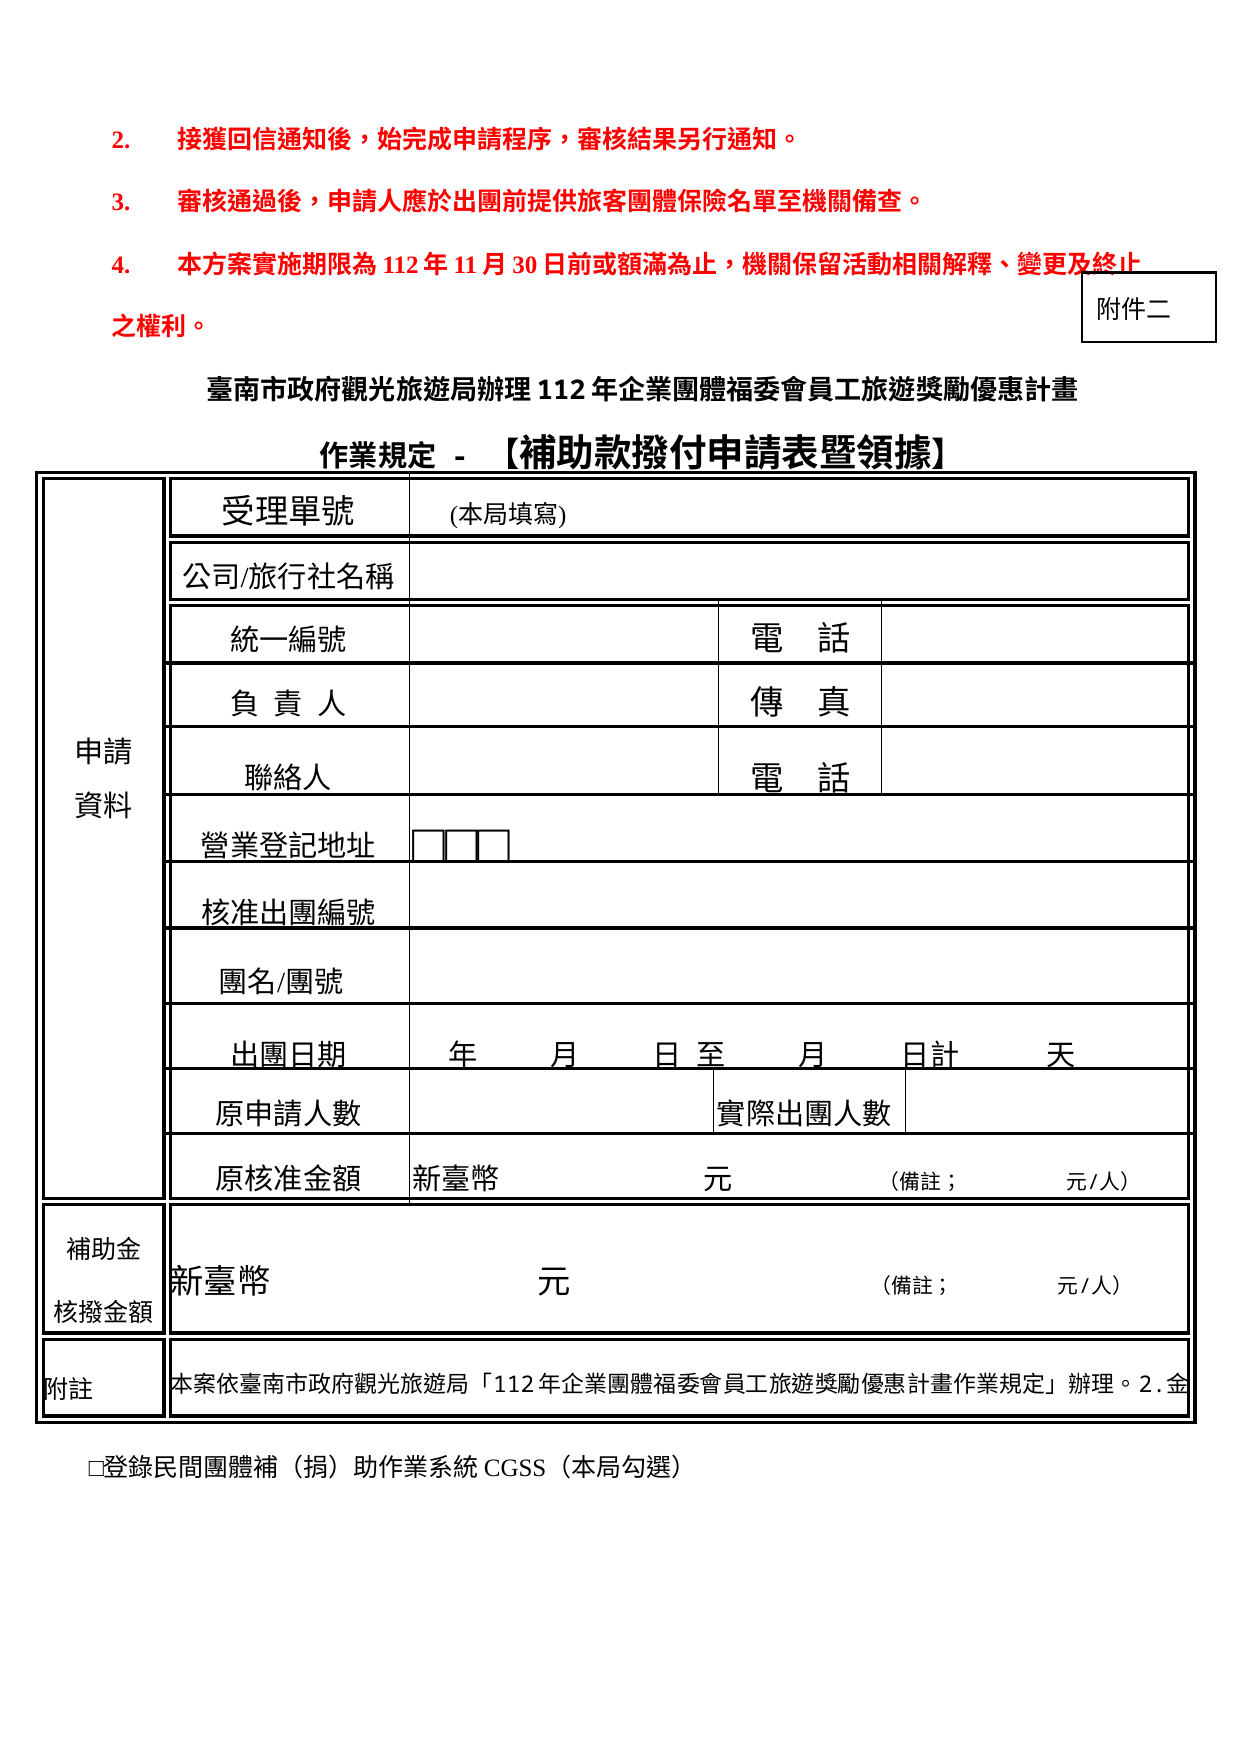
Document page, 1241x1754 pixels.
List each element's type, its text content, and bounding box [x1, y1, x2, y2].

table_header 申請 資料 [40, 474, 167, 1067]
text 作業規定 - 【補助款撥付申請表暨領據】 [177, 408, 1107, 471]
table_cell 電 話 [719, 607, 881, 661]
text □登錄民間團體補（捐）助作業系統CGSS（本局勾選） [89, 1424, 1181, 1486]
table_cell 核准出團編號 [172, 863, 409, 926]
list 接獲回信通知後，始完成申請程序，審核結果另行通知。 [111, 96, 1152, 158]
table_cell [410, 607, 718, 661]
table_cell [410, 863, 1187, 926]
table_cell [882, 728, 1187, 792]
table_cell □□□ [410, 796, 1187, 860]
list 審核通過後，申請人應於出團前提供旅客團體保險名單至機關備查。 [111, 158, 1152, 221]
table_cell 本案依臺南市政府觀光旅遊局「112年企業團體福委會員工旅遊獎勵優惠計畫作業規定」辦理。2.金額請以大寫填寫 [167, 1331, 1192, 1414]
table_cell [45, 1132, 162, 1197]
table_cell 負 責 人 [172, 665, 409, 725]
table_cell [882, 665, 1187, 725]
table_cell 新臺幣 元 （備註； 元/人） [410, 1135, 1187, 1197]
table_cell 聯絡人 [172, 728, 409, 792]
table_cell 公司/旅行社名稱 [167, 534, 409, 598]
table_cell 新臺幣 元 （備註； 元/人） [172, 1206, 1187, 1331]
table_cell 補助金 核撥金額 [40, 1197, 167, 1331]
table_cell [882, 607, 1187, 661]
table_cell [906, 1070, 1187, 1132]
table_cell 實際出團人數 [714, 1070, 905, 1132]
list 本方案實施期限為112年11月30日前或額滿為止，機關保留活動相關解釋、變更及終止之權利。 [111, 221, 1152, 346]
table_cell [410, 544, 1187, 598]
table_cell [410, 728, 718, 792]
table_cell 統一編號 [167, 598, 409, 661]
table_cell 本案依臺南市政府觀光旅遊局「112年企業團體福委會員工旅遊獎勵優惠計畫作業規定」辦理。2.金額請以大寫填寫 [172, 1341, 1187, 1414]
text 臺南市政府觀光旅遊局辦理112年企業團體福委會員工旅遊獎勵優惠計畫 [177, 346, 1107, 408]
table_cell 新臺幣 元 （備註； 元/人） [410, 1197, 1192, 1331]
table_cell 年 月 日 至 月 日計 天 [410, 1005, 1187, 1067]
table_cell 附註 [40, 1331, 167, 1414]
table_cell 出團日期 [172, 1005, 409, 1067]
table_cell 營業登記地址 [172, 796, 409, 860]
table_cell 原核准金額 [172, 1135, 409, 1197]
table_cell 團名/團號 [172, 930, 409, 1002]
table_header (本局填寫) [410, 474, 1192, 534]
table_cell 新臺幣 元 （備註； 元/人） [167, 1197, 409, 1331]
table_cell [45, 1067, 162, 1132]
table_cell [410, 665, 718, 725]
table_cell [410, 534, 1192, 598]
table_cell 原申請人數 [172, 1070, 409, 1132]
table_cell [410, 1070, 713, 1132]
table_cell [410, 930, 1187, 1002]
table_cell [882, 598, 1192, 661]
table_header 受理單號 [167, 474, 409, 534]
table_cell 電 話 [719, 728, 881, 792]
table_cell 傳 真 [719, 665, 881, 725]
